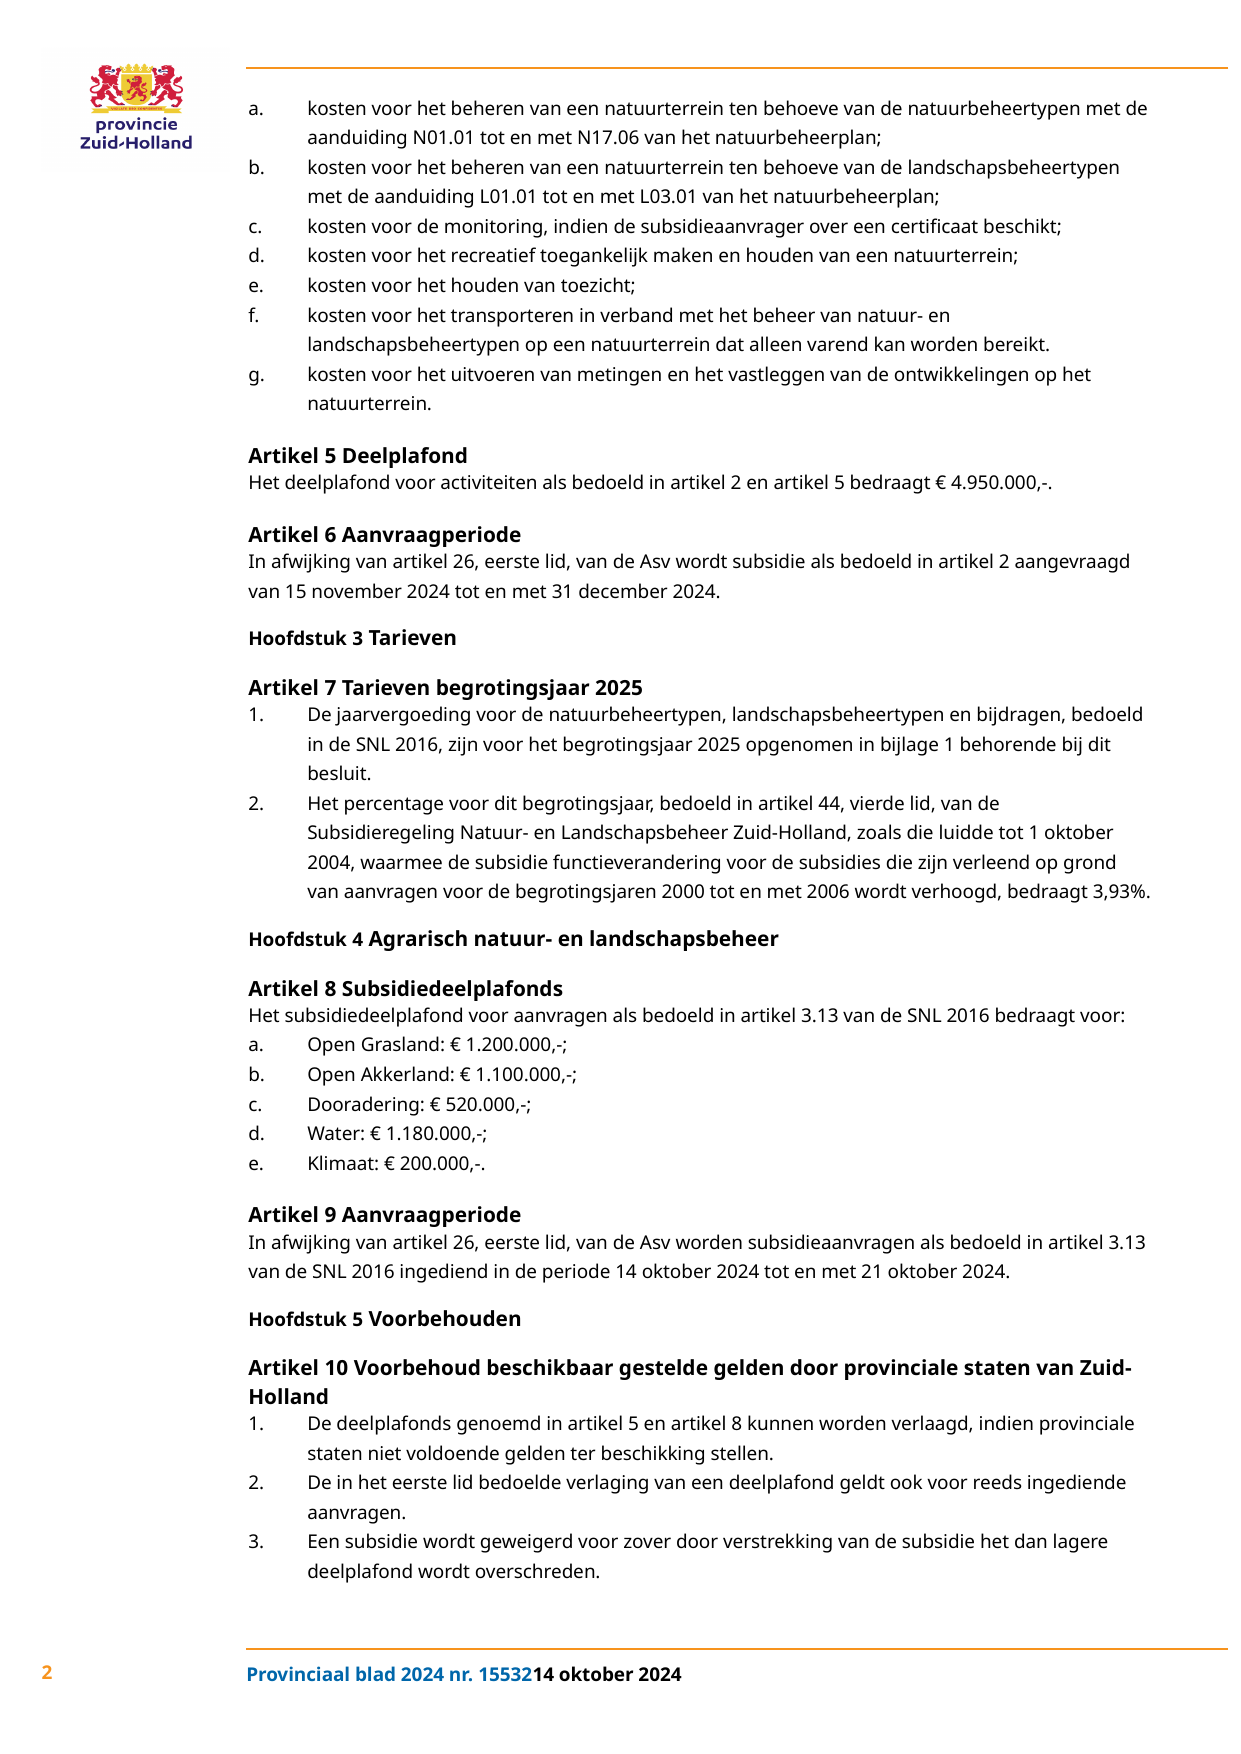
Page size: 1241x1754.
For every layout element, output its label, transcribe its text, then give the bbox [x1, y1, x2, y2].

list kosten voor het transporteren in verband met het beheer van natuur- en landschapsbeheertypen op een natuurterrein dat alleen varend kan worden bereikt. [248, 302, 1152, 357]
text Artikel 6 Aanvraagperiode [248, 520, 1152, 548]
list Een subsidie wordt geweigerd voor zover door verstrekking van de subsidie het dan lagere deelplafond wordt overschreden. [248, 1528, 1152, 1584]
list kosten voor het recreatief toegankelijk maken en houden van een natuurterrein; [248, 243, 1152, 268]
list Water: € 1.180.000,-; [248, 1120, 1152, 1146]
list De deelplafonds genoemd in artikel 5 en artikel 8 kunnen worden verlaagd, indien provinciale staten niet voldoende gelden ter beschikking stellen. [248, 1410, 1152, 1466]
text Het deelplafond voor activiteiten als bedoeld in artikel 2 en artikel 5 bedraagt € 4.950.000,-. [248, 469, 1152, 495]
text In afwijking van artikel 26, eerste lid, van de Asv worden subsidieaanvragen als bedoeld in artikel 3.13 van de SNL 2016 ingediend in de periode 14 oktober 2024 tot en met 21 oktober 2024. [248, 1229, 1152, 1284]
text Hoofdstuk 4 Agrarisch natuur- en landschapsbeheer [248, 924, 1152, 953]
list kosten voor de monitoring, indien de subsidieaanvrager over een certificaat beschikt; [248, 213, 1152, 239]
text Artikel 5 Deelplafond [248, 441, 1152, 469]
list kosten voor het beheren van een natuurterrein ten behoeve van de natuurbeheertypen met de aanduiding N01.01 tot en met N17.06 van het natuurbeheerplan; [248, 95, 1152, 150]
list De in het eerste lid bedoelde verlaging van een deelplafond geldt ook voor reeds ingediende aanvragen. [248, 1469, 1152, 1525]
list kosten voor het beheren van een natuurterrein ten behoeve van de landschapsbeheertypen met de aanduiding L01.01 tot en met L03.01 van het natuurbeheerplan; [248, 154, 1152, 209]
list kosten voor het houden van toezicht; [248, 272, 1152, 298]
text Artikel 9 Aanvraagperiode [248, 1200, 1152, 1229]
text In afwijking van artikel 26, eerste lid, van de Asv wordt subsidie als bedoeld in artikel 2 aangevraagd van 15 november 2024 tot en met 31 december 2024. [248, 548, 1152, 604]
list De jaarvergoeding voor de natuurbeheertypen, landschapsbeheertypen en bijdragen, bedoeld in de SNL 2016, zijn voor het begrotingsjaar 2025 opgenomen in bijlage 1 behorende bij dit besluit. [248, 701, 1152, 786]
list kosten voor het uitvoeren van metingen en het vastleggen van de ontwikkelingen op het natuurterrein. [248, 361, 1152, 416]
picture [41, 47, 231, 172]
list Klimaat: € 200.000,-. [248, 1150, 1152, 1176]
list Het percentage voor dit begrotingsjaar, bedoeld in artikel 44, vierde lid, van de Subsidieregeling Natuur- en Landschapsbeheer Zuid-Holland, zoals die luidde tot 1 oktober 2004, waarmee de subsidie functieverandering voor de subsidies die zijn verleend op grond van aanvragen voor de begrotingsjaren 2000 tot en met 2006 wordt verhoogd, bedraagt 3,93%. [248, 790, 1152, 904]
text Hoofdstuk 3 Tarieven [248, 623, 1152, 652]
list Open Akkerland: € 1.100.000,-; [248, 1061, 1152, 1087]
text Hoofdstuk 5 Voorbehouden [248, 1304, 1152, 1332]
text Het subsidiedeelplafond voor aanvragen als bedoeld in artikel 3.13 van de SNL 2016 bedraagt voor: [248, 1002, 1152, 1028]
text Artikel 8 Subsidiedeelplafonds [248, 974, 1152, 1002]
text Artikel 7 Tarieven begrotingsjaar 2025 [248, 673, 1152, 701]
list Open Grasland: € 1.200.000,-; [248, 1032, 1152, 1057]
text Artikel 10 Voorbehoud beschikbaar gestelde gelden door provinciale staten van Zuid-Holland [248, 1353, 1152, 1410]
list Dooradering: € 520.000,-; [248, 1091, 1152, 1117]
